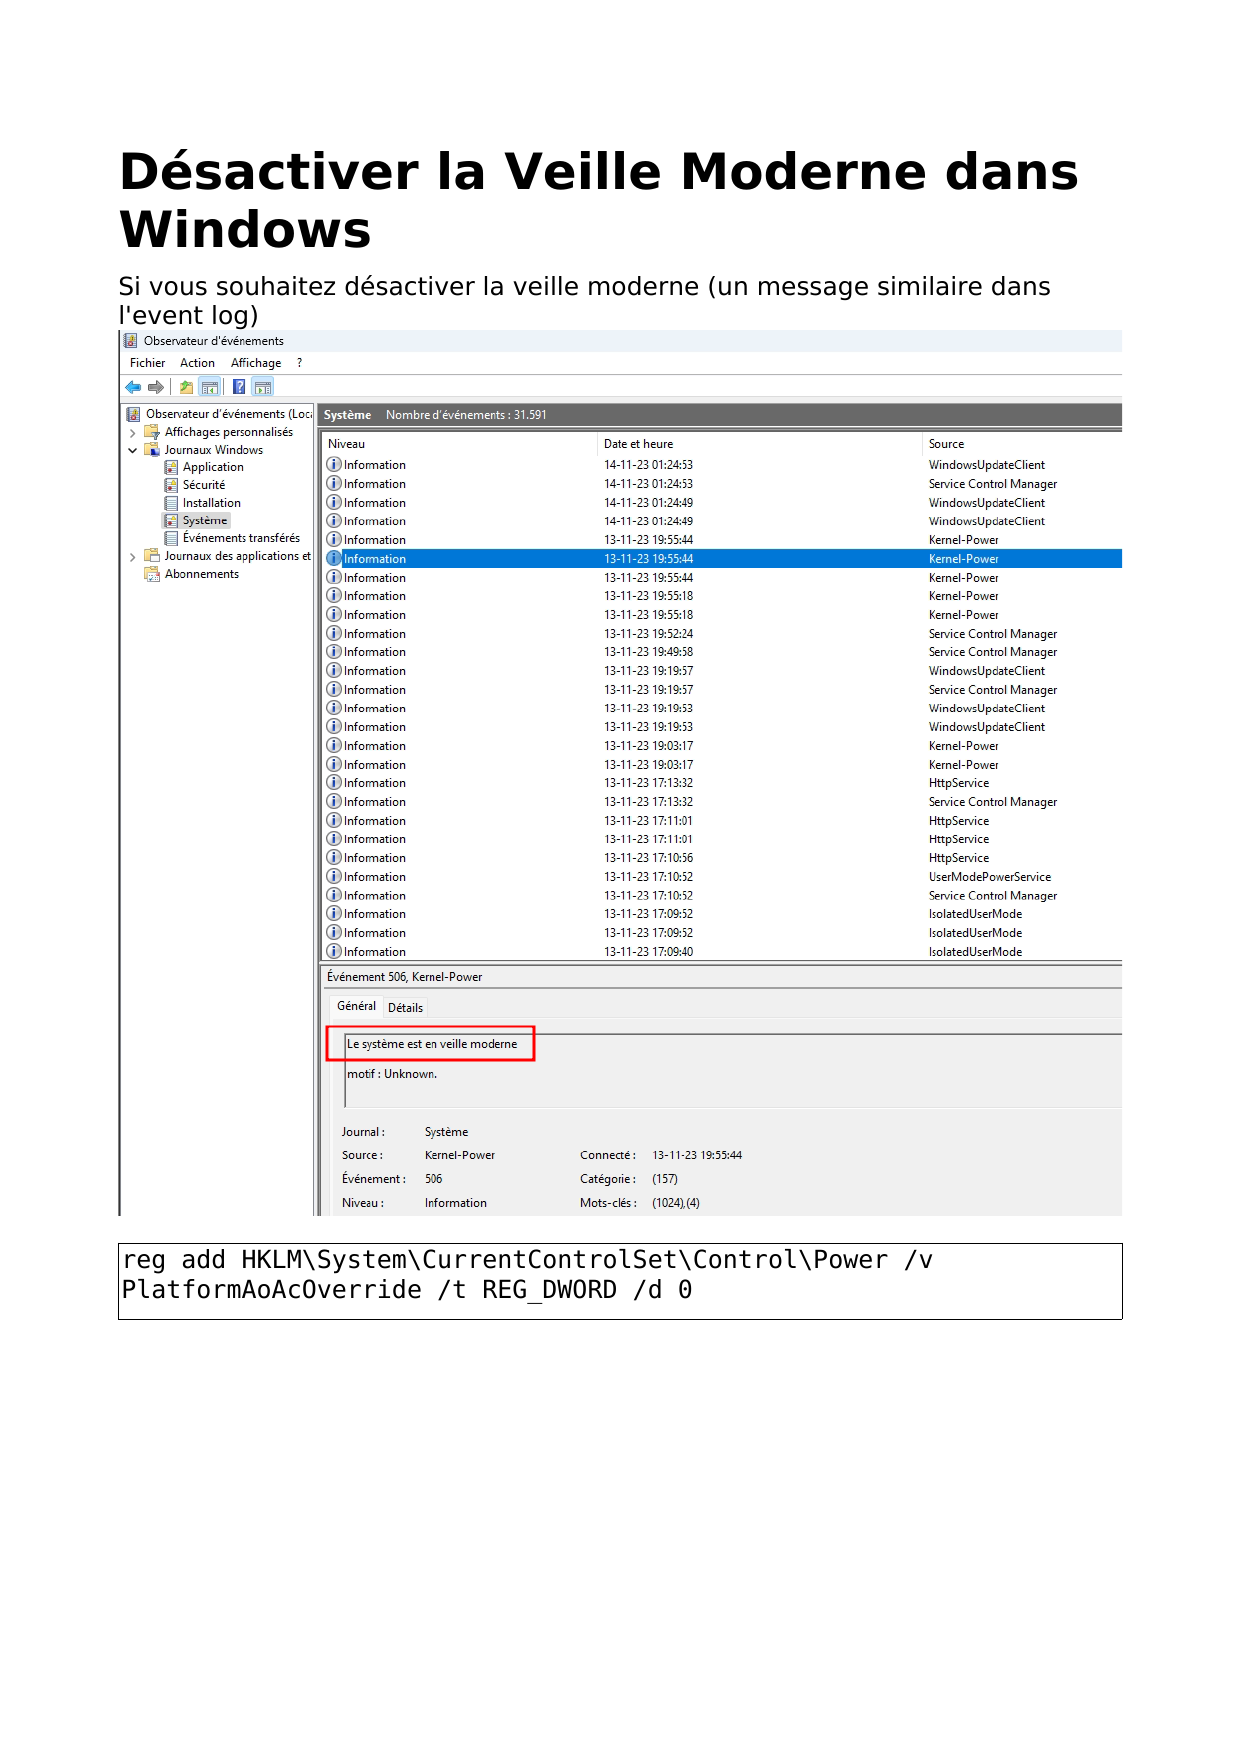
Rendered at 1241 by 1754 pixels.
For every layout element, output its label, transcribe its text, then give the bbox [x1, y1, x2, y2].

table_header reg add HKLM\System\CurrentControlSet\Control\Power /v PlatformAoAcOverride /t REG_DWORD /d 0 [119, 1244, 1122, 1319]
text Si vous souhaitez désactiver la veille moderne (un message similaire dans l'event log) [118, 272, 1122, 330]
subtitle Désactiver la Veille Moderne dans Windows [118, 143, 1122, 259]
picture [118, 330, 1123, 1216]
